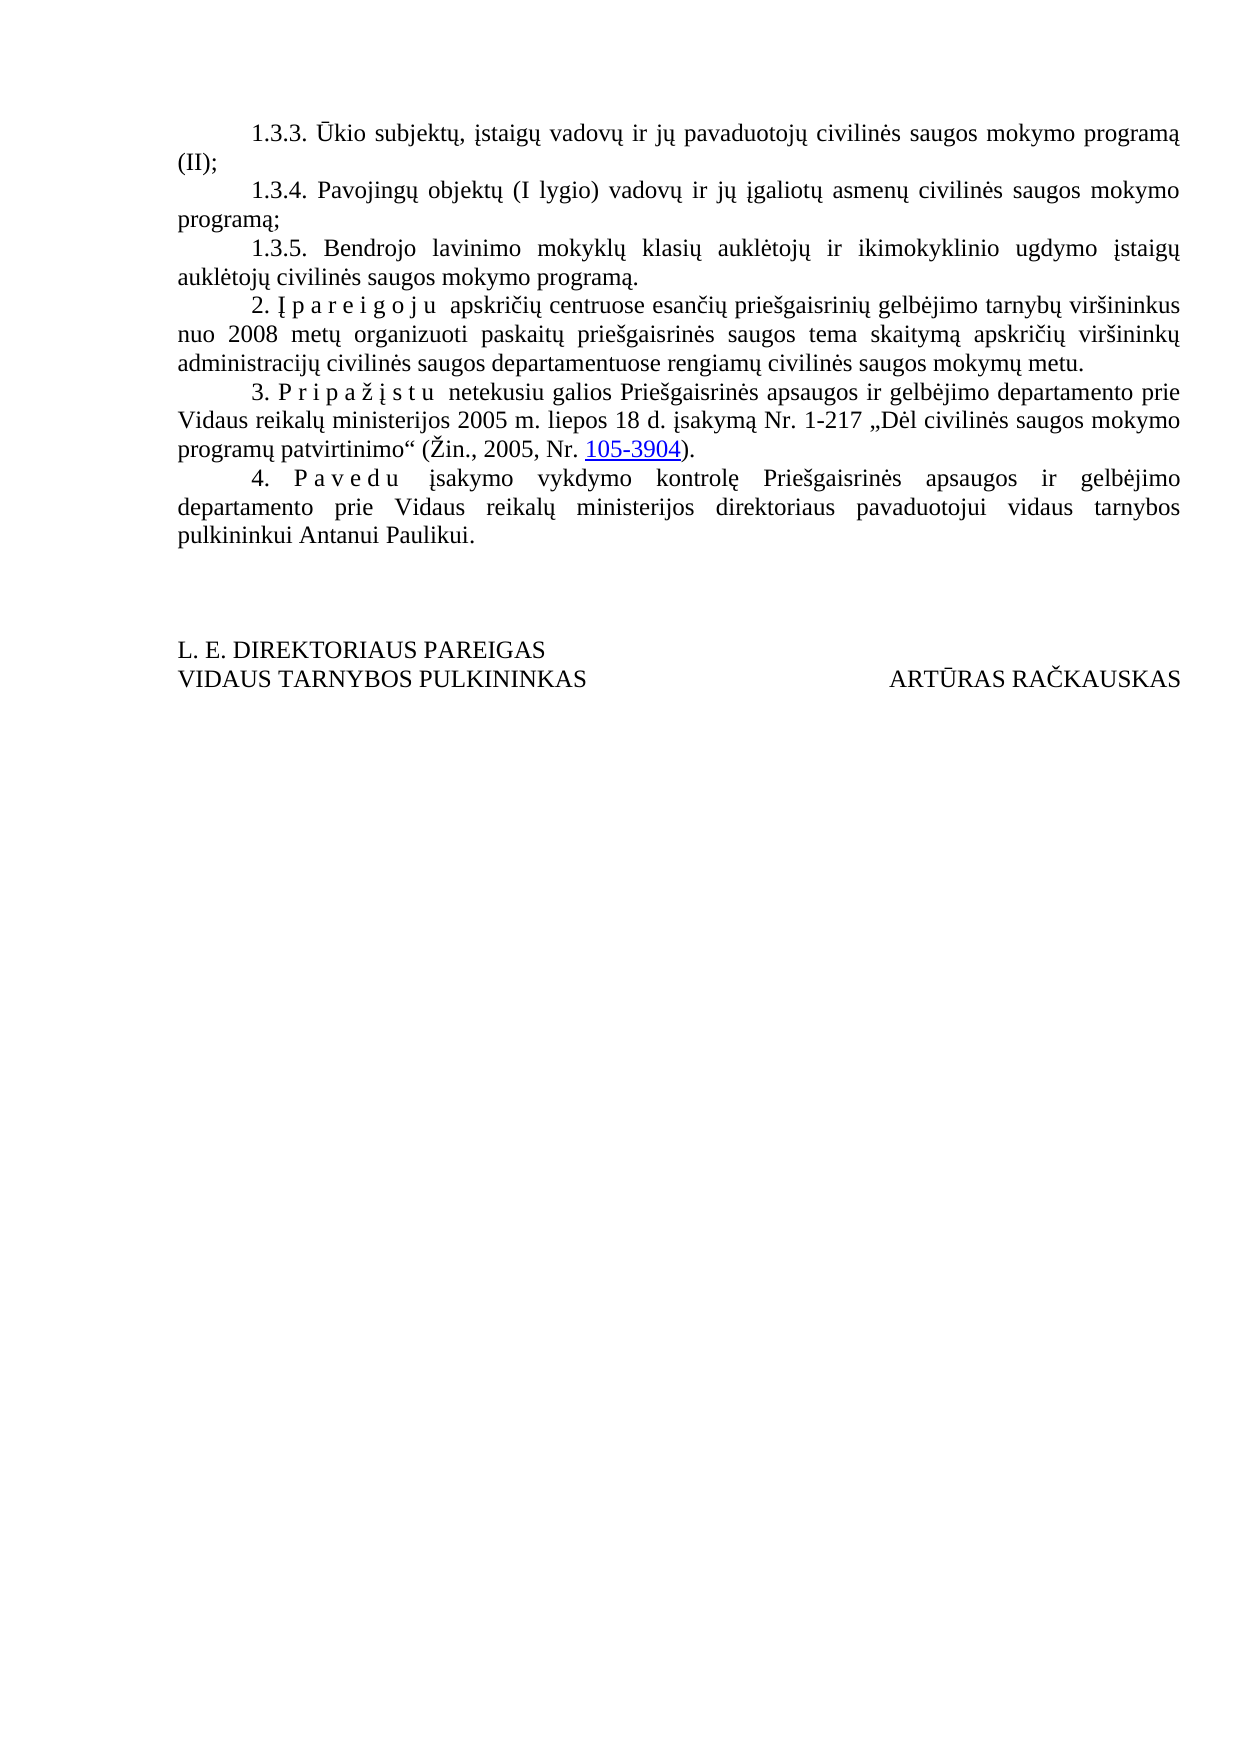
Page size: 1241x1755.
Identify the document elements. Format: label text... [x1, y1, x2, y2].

text 1.3.5. Bendrojo lavinimo mokyklų klasių auklėtojų ir ikimokyklinio ugdymo įstaigų auklėtojų civilinės saugos mokymo programą. [177, 233, 1181, 291]
text 3. Pripažįstu netekusiu galios Priešgaisrinės apsaugos ir gelbėjimo departamento prie Vidaus reikalų ministerijos 2005 m. liepos 18 d. įsakymą Nr. 1-217 „Dėl civilinės saugos mokymo programų patvirtinimo“ (Žin., 2005, Nr. 105-3904). [177, 377, 1181, 463]
text 4. Pavedu įsakymo vykdymo kontrolę Priešgaisrinės apsaugos ir gelbėjimo departamento prie Vidaus reikalų ministerijos direktoriaus pavaduotojui vidaus tarnybos pulkininkui Antanui Paulikui. [177, 463, 1181, 549]
text VIDAUS TARNYBOS PULKININKAS ARTŪRAS RAČKAUSKAS [177, 664, 1181, 693]
text 2. Įpareigoju apskričių centruose esančių priešgaisrinių gelbėjimo tarnybų viršininkus nuo 2008 metų organizuoti paskaitų priešgaisrinės saugos tema skaitymą apskričių viršininkų administracijų civilinės saugos departamentuose rengiamų civilinės saugos mokymų metu. [177, 291, 1181, 377]
text L. E. DIREKTORIAUS PAREIGAS [177, 636, 1181, 664]
text 1.3.4. Pavojingų objektų (I lygio) vadovų ir jų įgaliotų asmenų civilinės saugos mokymo programą; [177, 176, 1181, 233]
text 1.3.3. Ūkio subjektų, įstaigų vadovų ir jų pavaduotojų civilinės saugos mokymo programą (II); [177, 118, 1181, 176]
